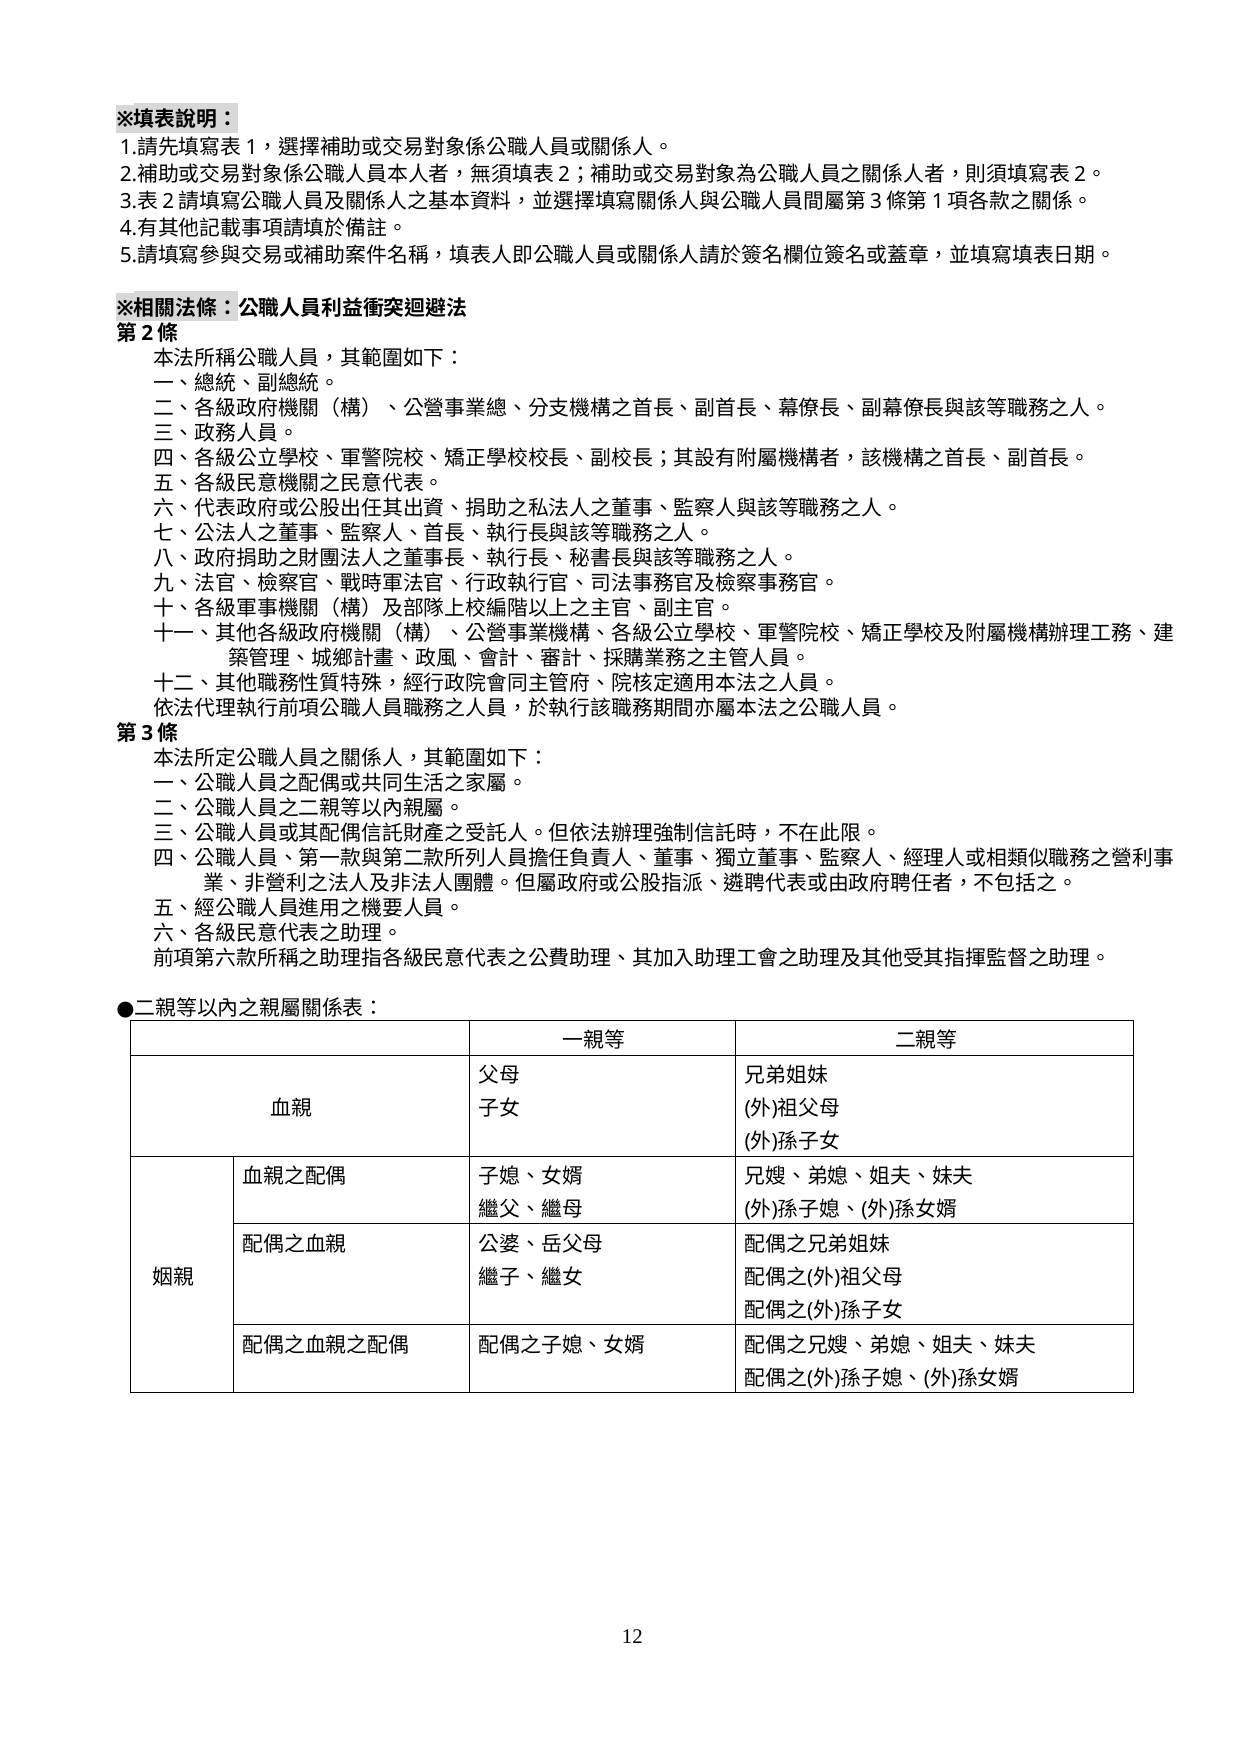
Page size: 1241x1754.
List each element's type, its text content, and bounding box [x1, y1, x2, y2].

text 十二、其他職務性質特殊，經行政院會同主管府、院核定適用本法之人員。 [153, 670, 1190, 695]
text 2.補助或交易對象係公職人員本人者，無須填表2；補助或交易對象為公職人員之關係人者，則須填寫表2。 [119, 160, 1146, 187]
table_cell 配偶之子媳、女婿 [470, 1325, 735, 1392]
text 3.表2請填寫公職人員及關係人之基本資料，並選擇填寫關係人與公職人員間屬第3條第1項各款之關係。 [119, 187, 1146, 214]
text 三、政務人員。 [153, 420, 1190, 445]
text 一、公職人員之配偶或共同生活之家屬。 [153, 770, 1190, 795]
text 本法所稱公職人員，其範圍如下： [153, 345, 1190, 370]
text 前項第六款所稱之助理指各級民意代表之公費助理、其加入助理工會之助理及其他受其指揮監督之助理。 [148, 945, 1190, 970]
text 四、各級公立學校、軍警院校、矯正學校校長、副校長；其設有附屬機構者，該機構之首長、副首長。 [153, 445, 1190, 470]
text 十一、其他各級政府機關（構）、公營事業機構、各級公立學校、軍警院校、矯正學校及附屬機構辦理工務、建築管理、城鄉計畫、政風、會計、審計、採購業務之主管人員。 [153, 620, 1190, 670]
table_cell 血親之配偶 [234, 1157, 469, 1223]
text 依法代理執行前項公職人員職務之人員，於執行該職務期間亦屬本法之公職人員。 [153, 695, 1190, 720]
table_cell 兄嫂、弟媳、姐夫、妹夫 (外)孫子媳、(外)孫女婿 [736, 1157, 1133, 1223]
text 五、各級民意機關之民意代表。 [153, 470, 1190, 495]
table_cell 父母 子女 [470, 1056, 735, 1156]
text 六、各級民意代表之助理。 [153, 920, 1190, 945]
table_header 一親等 [470, 1021, 735, 1054]
table_cell 配偶之血親 [234, 1224, 469, 1324]
text 三、公職人員或其配偶信託財產之受託人。但依法辦理強制信託時，不在此限。 [153, 820, 1190, 845]
table_cell 子媳、女婿 繼父、繼母 [470, 1157, 735, 1223]
text 第2條 [106, 320, 1131, 345]
text 六、代表政府或公股出任其出資、捐助之私法人之董事、監察人與該等職務之人。 [153, 495, 1190, 520]
table_cell 配偶之兄弟姐妹 配偶之(外)祖父母 配偶之(外)孫子女 [736, 1224, 1133, 1324]
table_cell 公婆、岳父母 繼子、繼女 [470, 1224, 735, 1324]
table_cell 姻親 [131, 1157, 233, 1392]
text 4.有其他記載事項請填於備註。 [119, 214, 1146, 241]
text ※填表說明： [106, 103, 1131, 133]
text 1.請先填寫表1，選擇補助或交易對象係公職人員或關係人。 [119, 133, 1146, 160]
text 五、經公職人員進用之機要人員。 [153, 895, 1190, 920]
text 第3條 [106, 720, 1131, 745]
text 九、法官、檢察官、戰時軍法官、行政執行官、司法事務官及檢察事務官。 [153, 570, 1190, 595]
table_cell 兄弟姐妹 (外)祖父母 (外)孫子女 [736, 1056, 1133, 1156]
text 本法所定公職人員之關係人，其範圍如下： [153, 745, 1190, 770]
table_cell 配偶之血親之配偶 [234, 1325, 469, 1392]
text ●二親等以內之親屬關係表： [106, 995, 1131, 1020]
text 二、各級政府機關（構）、公營事業總、分支機構之首長、副首長、幕僚長、副幕僚長與該等職務之人。 [153, 395, 1190, 420]
table_header 二親等 [736, 1021, 1133, 1054]
text 一、總統、副總統。 [153, 370, 1190, 395]
text 四、公職人員、第一款與第二款所列人員擔任負責人、董事、獨立董事、監察人、經理人或相類似職務之營利事業、非營利之法人及非法人團體。但屬政府或公股指派、遴聘代表或由政府聘任者，不包括之。 [153, 845, 1190, 895]
text 八、政府捐助之財團法人之董事長、執行長、秘書長與該等職務之人。 [153, 545, 1190, 570]
text 5.請填寫參與交易或補助案件名稱，填表人即公職人員或關係人請於簽名欄位簽名或蓋章，並填寫填表日期。 [119, 241, 1146, 268]
text 十、各級軍事機關（構）及部隊上校編階以上之主官、副主官。 [153, 595, 1190, 620]
table_cell 血親 [131, 1056, 469, 1156]
table_cell 配偶之兄嫂、弟媳、姐夫、妹夫 配偶之(外)孫子媳、(外)孫女婿 [736, 1325, 1133, 1392]
text 七、公法人之董事、監察人、首長、執行長與該等職務之人。 [153, 520, 1190, 545]
text ※相關法條：公職人員利益衝突迴避法 [106, 295, 1131, 320]
table_header [131, 1021, 469, 1054]
text 二、公職人員之二親等以內親屬。 [153, 795, 1190, 820]
